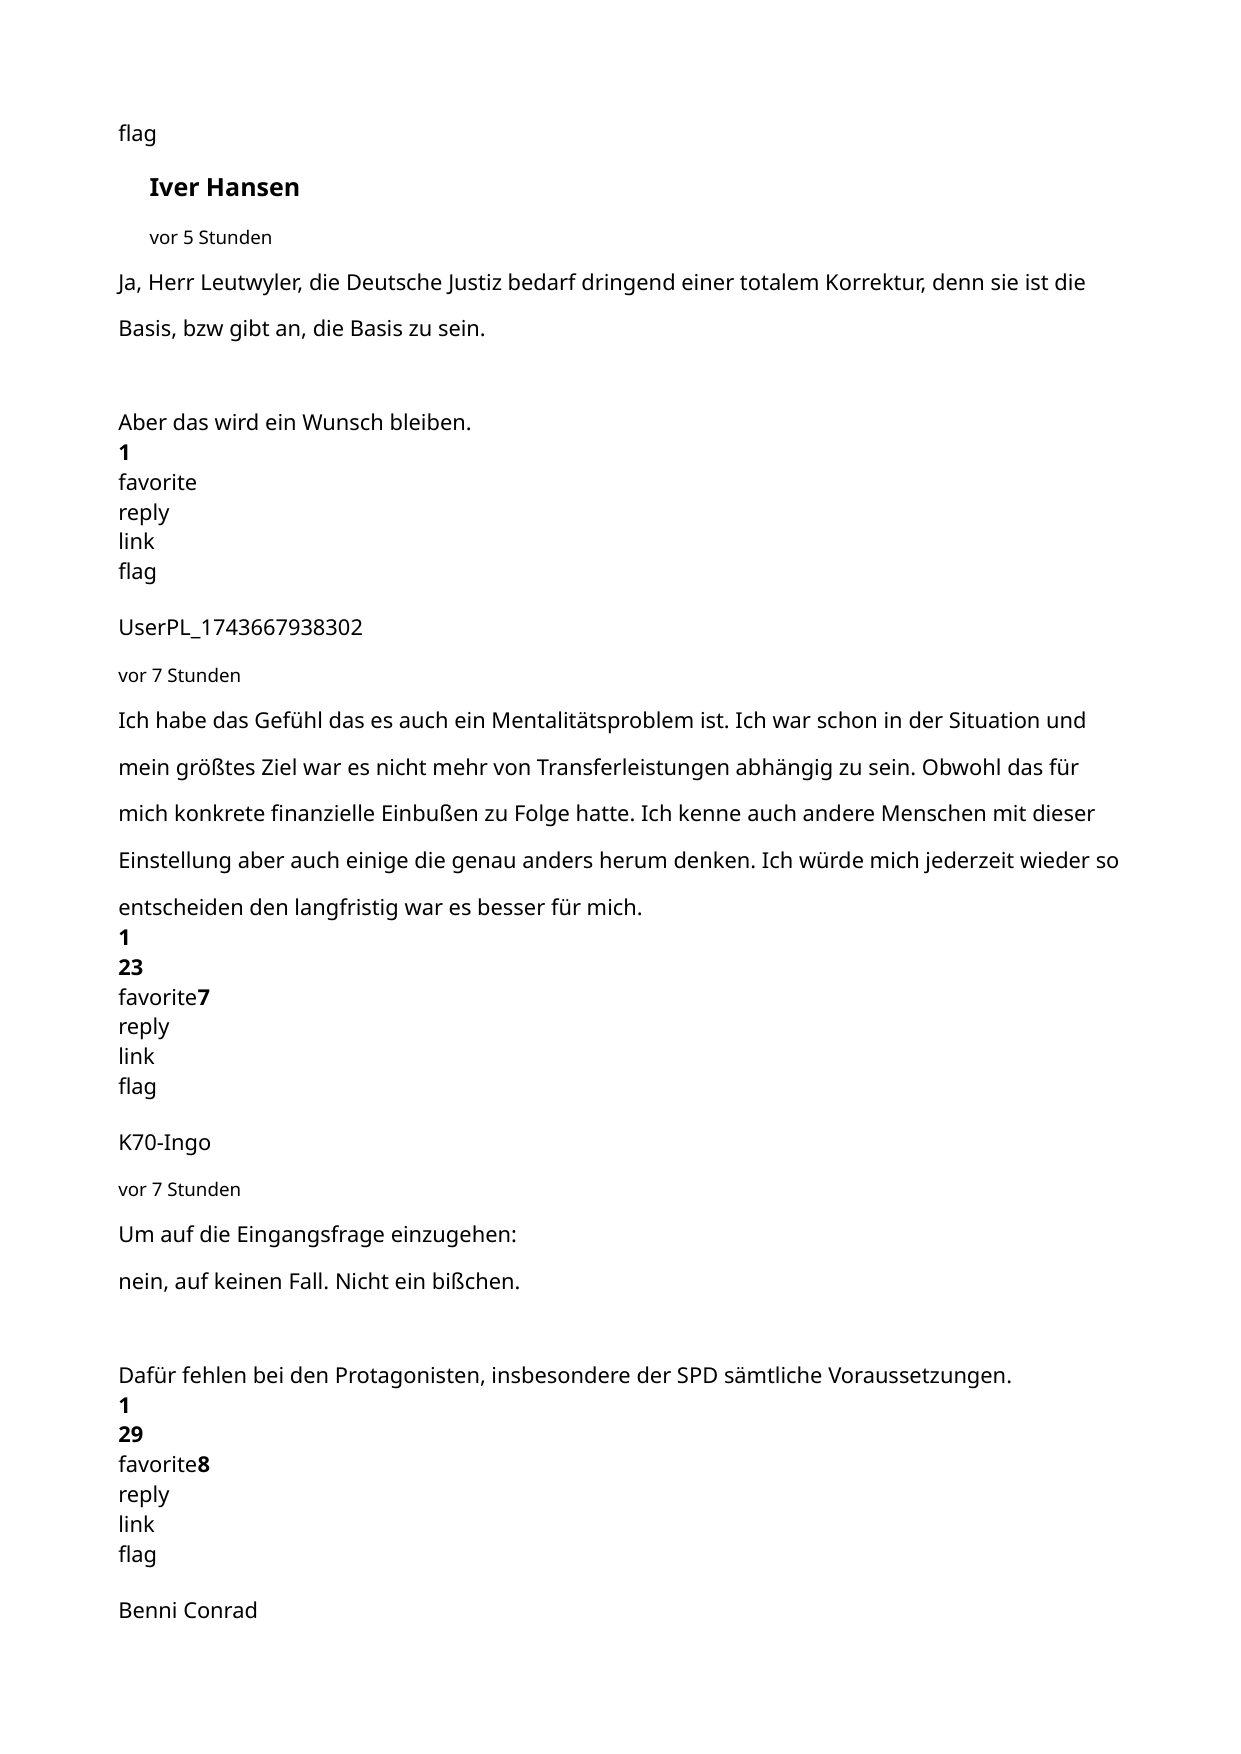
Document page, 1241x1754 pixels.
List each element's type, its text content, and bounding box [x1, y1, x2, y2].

text 1 [118, 922, 1122, 952]
text flag [118, 118, 1122, 148]
text Benni Conrad [118, 1584, 1114, 1625]
text flag [118, 1071, 1122, 1101]
text favorite7 [118, 981, 1122, 1011]
text reply [118, 497, 1122, 526]
text flag [118, 556, 1122, 586]
text 23 [118, 952, 1122, 981]
text Iver Hansen [149, 163, 1114, 204]
text vor 7 Stunden [118, 1172, 1122, 1202]
text link [118, 526, 1122, 556]
text link [118, 1509, 1122, 1539]
text 1 [118, 1390, 1122, 1419]
text link [118, 1041, 1122, 1071]
text vor 5 Stunden [149, 220, 1122, 249]
text 29 [118, 1419, 1122, 1449]
text Ich habe das Gefühl das es auch ein Mentalitätsproblem ist. Ich war schon in der Situation und mein größtes Ziel war es nicht mehr von Transferleistungen abhängig zu sein. Obwohl das für mich konkrete finanzielle Einbußen zu Folge hatte. Ich kenne auch andere Menschen mit dieser Einstellung aber auch einige die genau anders herum denken. Ich würde mich jederzeit wieder so entscheiden den langfristig war es besser für mich. [118, 687, 1122, 922]
text favorite8 [118, 1449, 1122, 1479]
text Ja, Herr Leutwyler, die Deutsche Justiz bedarf dringend einer totalem Korrektur, denn sie ist die Basis, bzw gibt an, die Basis zu sein. Aber das wird ein Wunsch bleiben. [118, 249, 1122, 437]
text vor 7 Stunden [118, 658, 1122, 687]
text reply [118, 1011, 1122, 1041]
text Um auf die Eingangsfrage einzugehen: nein, auf keinen Fall. Nicht ein bißchen. Dafür fehlen bei den Protagonisten, insbesondere der SPD sämtliche Voraussetzungen. [118, 1202, 1122, 1390]
text K70-Ingo [118, 1116, 1114, 1157]
text 1 [118, 437, 1122, 467]
text UserPL_1743667938302 [118, 602, 1114, 642]
text flag [118, 1539, 1122, 1568]
text reply [118, 1479, 1122, 1509]
text favorite [118, 467, 1122, 497]
